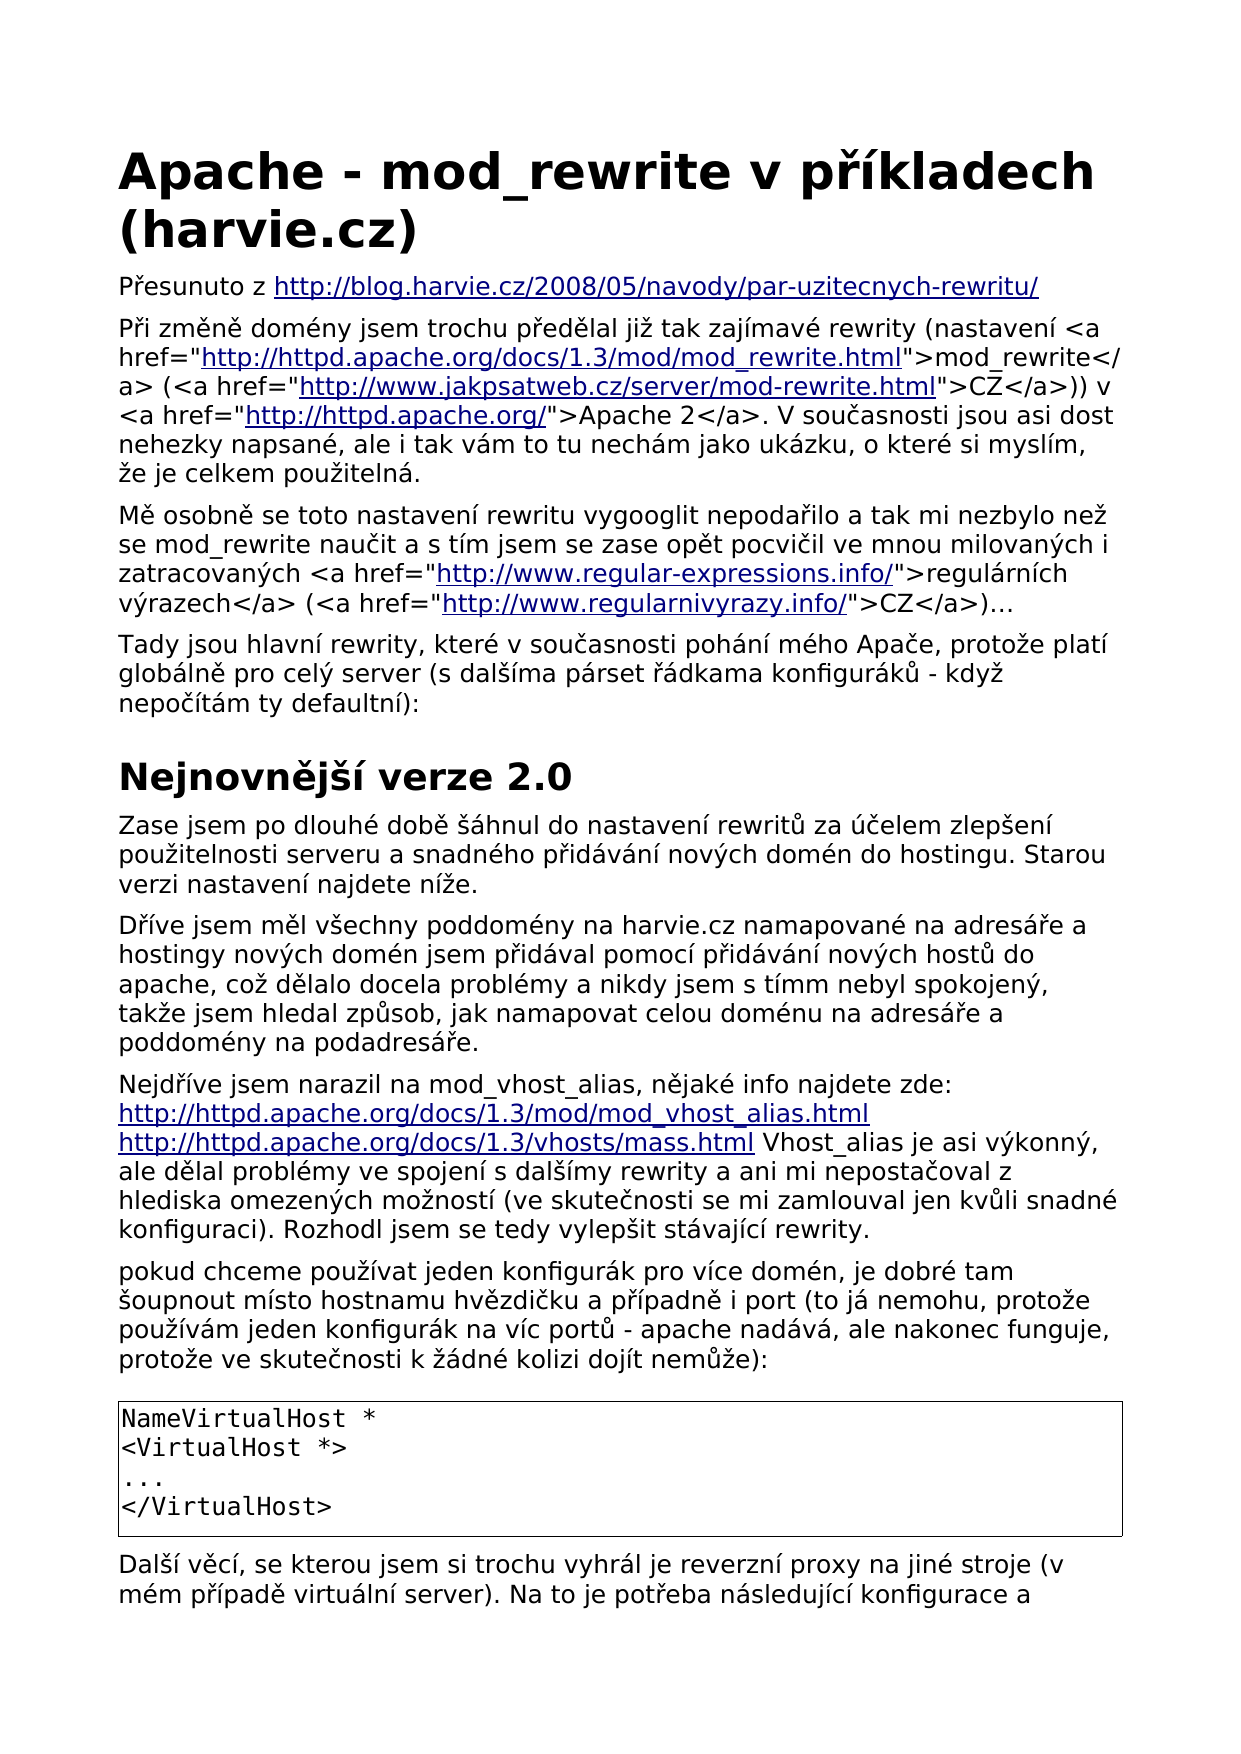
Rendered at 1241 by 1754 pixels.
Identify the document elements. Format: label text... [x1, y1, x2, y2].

table_header NameVirtualHost * <VirtualHost *> ... </VirtualHost> [119, 1402, 1122, 1536]
text Dříve jsem měl všechny poddomény na harvie.cz namapované na adresáře a hostingy nových domén jsem přidával pomocí přidávání nových hostů do apache, což dělalo docela problémy a nikdy jsem s tímm nebyl spokojený, takže jsem hledal způsob, jak namapovat celou doménu na adresáře a poddomény na podadresáře. [118, 912, 1122, 1057]
text Přesunuto z http://blog.harvie.cz/2008/05/navody/par-uzitecnych-rewritu/ [118, 272, 1122, 301]
text Zase jsem po dlouhé době šáhnul do nastavení rewritů za účelem zlepšení použitelnosti serveru a snadného přidávání nových domén do hostingu. Starou verzi nastavení najdete níže. [118, 812, 1122, 899]
text Mě osobně se toto nastavení rewritu vygooglit nepodařilo a tak mi nezbylo než se mod_rewrite naučit a s tím jsem se zase opět pocvičil ve mnou milovaných i zatracovaných <a href="http://www.regular-expressions.info/">regulárních výrazech</a> (<a href="http://www.regularnivyrazy.info/">CZ</a>)… [118, 501, 1122, 618]
text Při změně domény jsem trochu předělal již tak zajímavé rewrity (nastavení <a href="http://httpd.apache.org/docs/1.3/mod/mod_rewrite.html">mod_rewrite</a> (<a href="http://www.jakpsatweb.cz/server/mod-rewrite.html">CZ</a>)) v <a href="http://httpd.apache.org/">Apache 2</a>. V současnosti jsou asi dost nehezky napsané, ale i tak vám to tu nechám jako ukázku, o které si myslím, že je celkem použitelná. [118, 314, 1122, 489]
text Tady jsou hlavní rewrity, které v současnosti pohání mého Apače, protože platí globálně pro celý server (s dalšíma párset řádkama konfiguráků - když nepočítám ty defaultní): [118, 630, 1122, 718]
text Další věcí, se kterou jsem si trochu vyhrál je reverzní proxy na jiné stroje (v mém případě virtuální server). Na to je potřeba následující konfigurace a [118, 1551, 1122, 1609]
text pokud chceme používat jeden konfigurák pro více domén, je dobré tam šoupnout místo hostnamu hvězdičku a případně i port (to já nemohu, protože používám jeden konfigurák na víc portů - apache nadává, ale nakonec funguje, protože ve skutečnosti k žádné kolizi dojít nemůže): [118, 1257, 1122, 1374]
text Nejdříve jsem narazil na mod_vhost_alias, nějaké info najdete zde: http://httpd.apache.org/docs/1.3/mod/mod_vhost_alias.html http://httpd.apache.org/docs/1.3/vhosts/mass.html Vhost_alias je asi výkonný, ale dělal problémy ve spojení s dalšímy rewrity a ani mi nepostačoval z hlediska omezených možností (ve skutečnosti se mi zamlouval jen kvůli snadné konfiguraci). Rozhodl jsem se tedy vylepšit stávající rewrity. [118, 1070, 1122, 1245]
subtitle Nejnovnější verze 2.0 [118, 755, 1122, 799]
subtitle Apache - mod_rewrite v příkladech (harvie.cz) [118, 143, 1122, 259]
